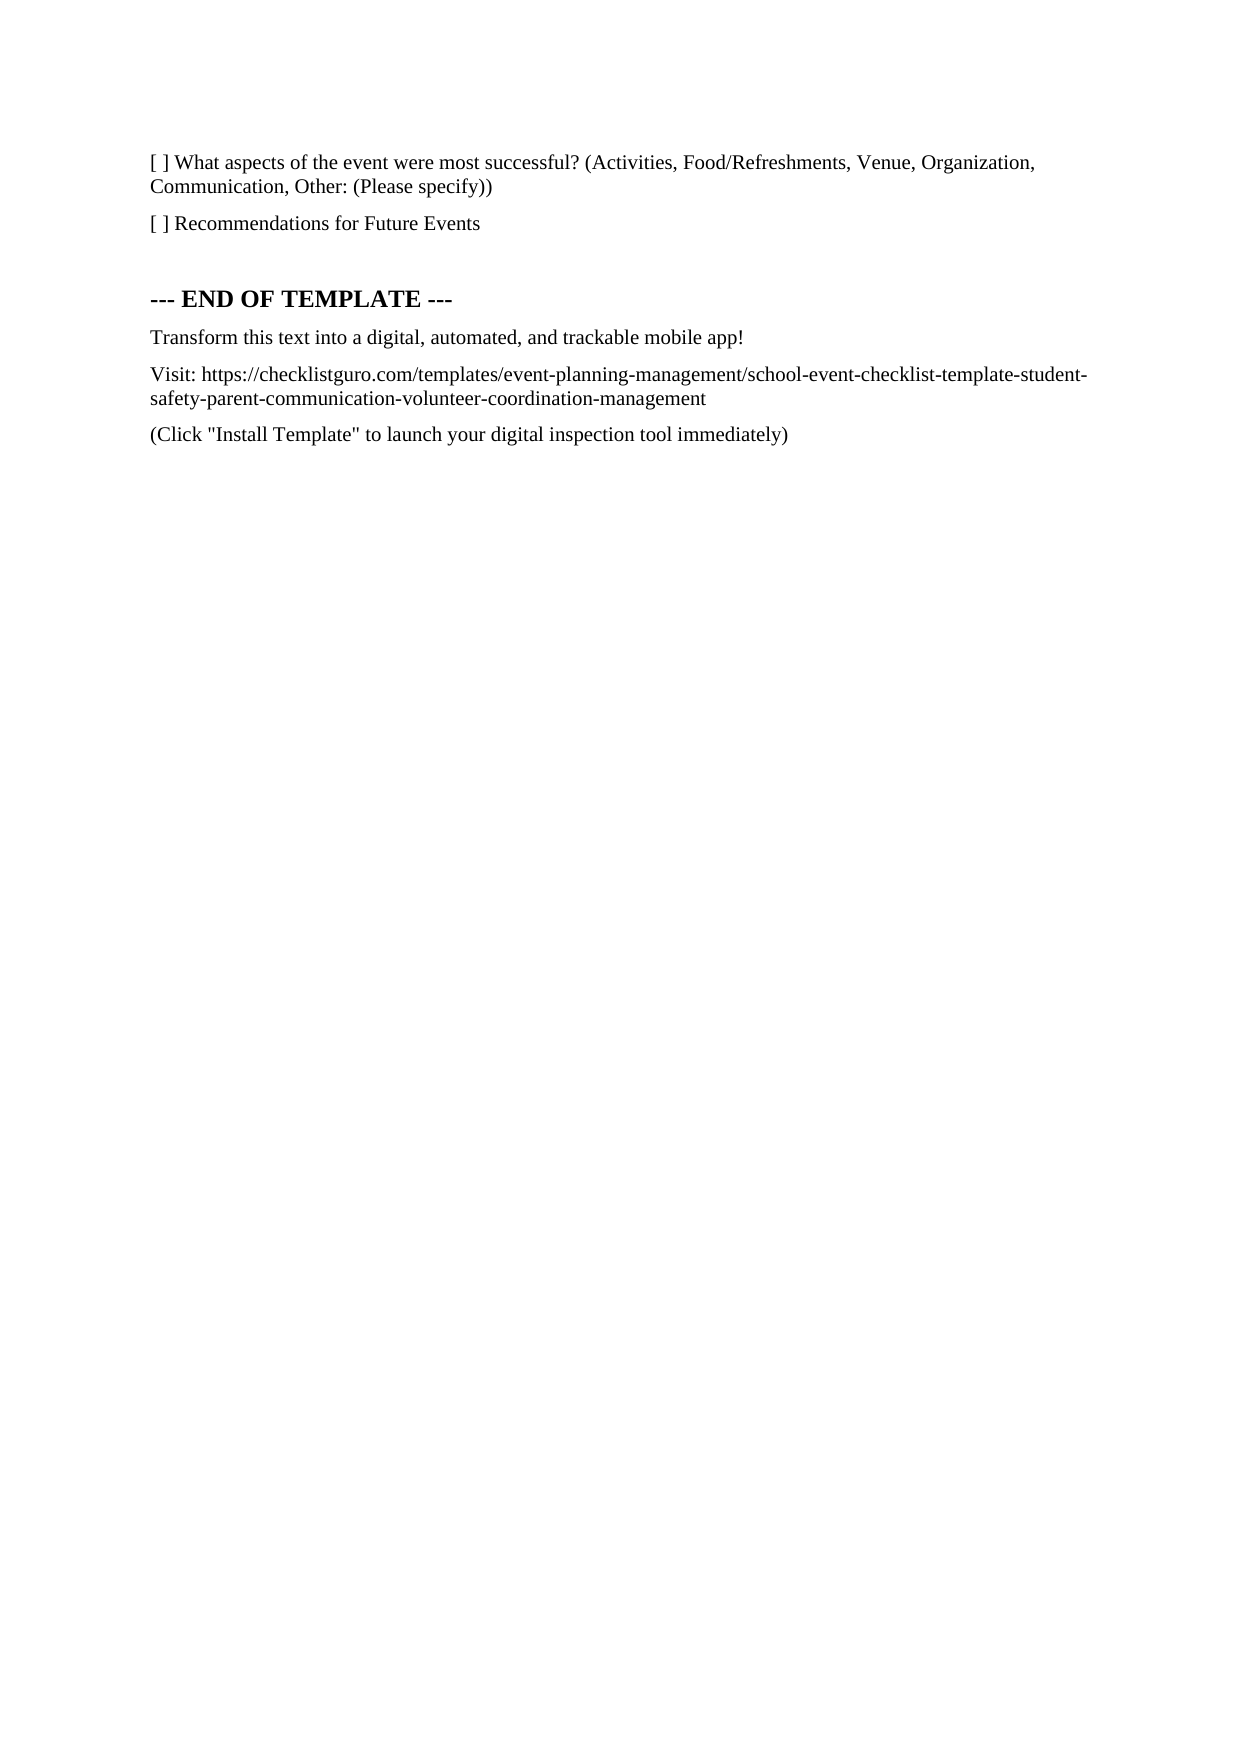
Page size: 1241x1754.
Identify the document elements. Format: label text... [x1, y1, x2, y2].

text [ ] What aspects of the event were most successful? (Activities, Food/Refreshments, Venue, Organization, Communication, Other: (Please specify)) [150, 150, 1090, 198]
text Visit: https://checklistguro.com/templates/event-planning-management/school-event-checklist-template-student-safety-parent-communication-volunteer-coordination-management [150, 362, 1090, 410]
text [ ] Recommendations for Future Events [150, 211, 1090, 235]
text (Click "Install Template" to launch your digital inspection tool immediately) [150, 422, 1090, 446]
text Transform this text into a digital, automated, and trackable mobile app! [150, 325, 1090, 349]
text --- END OF TEMPLATE --- [150, 284, 1090, 312]
